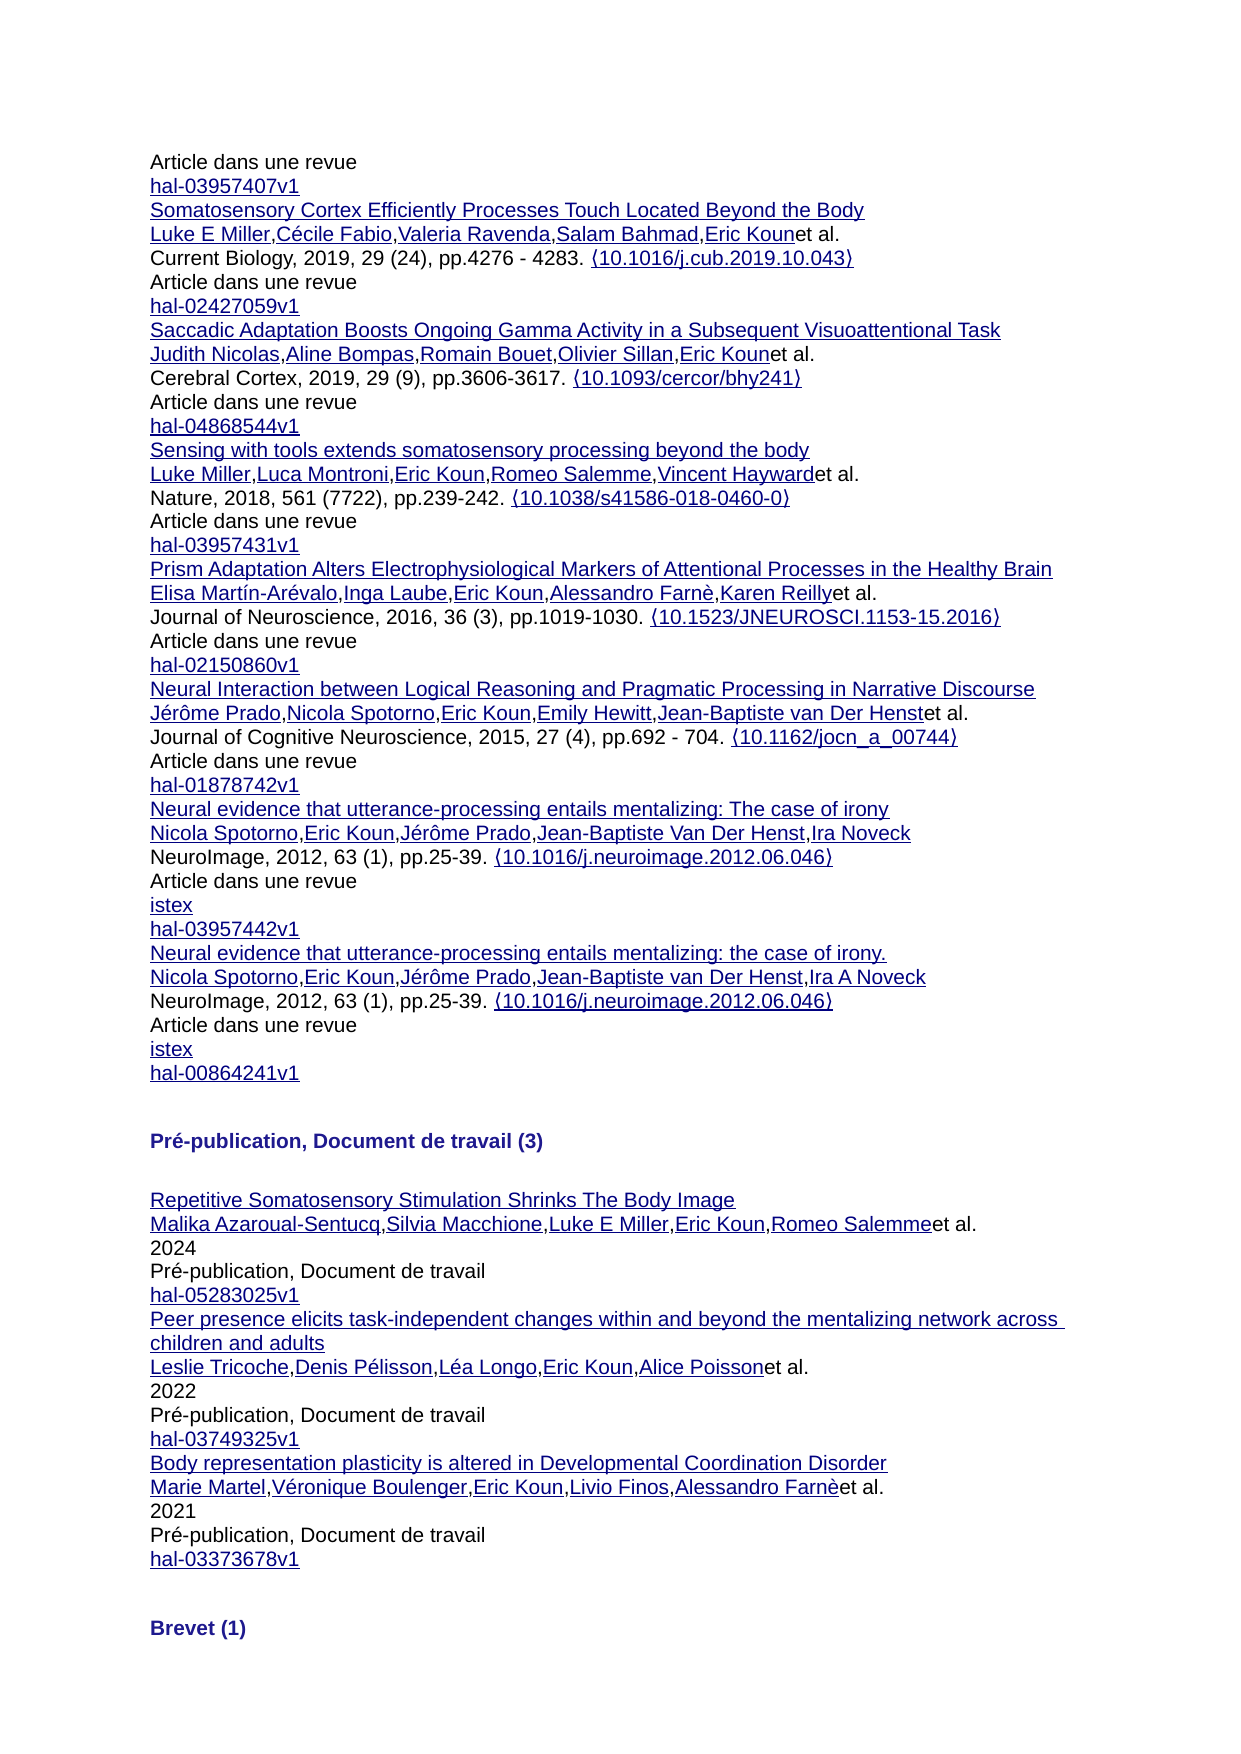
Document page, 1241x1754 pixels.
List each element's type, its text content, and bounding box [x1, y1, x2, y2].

subtitle Brevet (1) [150, 1616, 1090, 1639]
table_cell Body representation plasticity is altered in Developmental Coordination Disorder Marie Martel,Véronique Boulenger,Eric Koun,Livio Finos,Alessandro Farnèet al. 2021 Pré-publication, Document de travail hal-03373678v1 [150, 1451, 1090, 1571]
table_cell Sensing with tools extends somatosensory processing beyond the body Luke Miller,Luca Montroni,Eric Koun,Romeo Salemme,Vincent Haywardet al. Nature, 2018, 561 (7722), pp.239-242. ⟨10.1038/s41586-018-0460-0⟩ Article dans une revue hal-03957431v1 [150, 438, 1090, 557]
table_cell Prism Adaptation Alters Electrophysiological Markers of Attentional Processes in the Healthy Brain Elisa Martín-Arévalo,Inga Laube,Eric Koun,Alessandro Farnè,Karen Reillyet al. Journal of Neuroscience, 2016, 36 (3), pp.1019-1030. ⟨10.1523/JNEUROSCI.1153-15.2016⟩ Article dans une revue hal-02150860v1 [150, 557, 1090, 677]
table_cell Neural evidence that utterance-processing entails mentalizing: the case of irony. Nicola Spotorno,Eric Koun,Jérôme Prado,Jean-Baptiste van Der Henst,Ira A Noveck NeuroImage, 2012, 63 (1), pp.25-39. ⟨10.1016/j.neuroimage.2012.06.046⟩ Article dans une revue istex hal-00864241v1 [150, 941, 1090, 1084]
table_cell Article dans une revue hal-03957407v1 [150, 150, 1090, 198]
table_header Repetitive Somatosensory Stimulation Shrinks The Body Image Malika Azaroual-Sentucq,Silvia Macchione,Luke E Miller,Eric Koun,Romeo Salemmeet al. 2024 Pré-publication, Document de travail hal-05283025v1 [150, 1188, 1090, 1307]
table_cell Somatosensory Cortex Efficiently Processes Touch Located Beyond the Body Luke E Miller,Cécile Fabio,Valeria Ravenda,Salam Bahmad,Eric Kounet al. Current Biology, 2019, 29 (24), pp.4276 - 4283. ⟨10.1016/j.cub.2019.10.043⟩ Article dans une revue hal-02427059v1 [150, 198, 1090, 318]
table_cell Peer presence elicits task-independent changes within and beyond the mentalizing network across children and adults Leslie Tricoche,Denis Pélisson,Léa Longo,Eric Koun,Alice Poissonet al. 2022 Pré-publication, Document de travail hal-03749325v1 [150, 1307, 1090, 1451]
table_cell Saccadic Adaptation Boosts Ongoing Gamma Activity in a Subsequent Visuoattentional Task Judith Nicolas,Aline Bompas,Romain Bouet,Olivier Sillan,Eric Kounet al. Cerebral Cortex, 2019, 29 (9), pp.3606-3617. ⟨10.1093/cercor/bhy241⟩ Article dans une revue hal-04868544v1 [150, 318, 1090, 437]
table_cell Neural Interaction between Logical Reasoning and Pragmatic Processing in Narrative Discourse Jérôme Prado,Nicola Spotorno,Eric Koun,Emily Hewitt,Jean-Baptiste van Der Henstet al. Journal of Cognitive Neuroscience, 2015, 27 (4), pp.692 - 704. ⟨10.1162/jocn_a_00744⟩ Article dans une revue hal-01878742v1 [150, 677, 1090, 797]
table_cell Neural evidence that utterance-processing entails mentalizing: The case of irony Nicola Spotorno,Eric Koun,Jérôme Prado,Jean-Baptiste Van Der Henst,Ira Noveck NeuroImage, 2012, 63 (1), pp.25-39. ⟨10.1016/j.neuroimage.2012.06.046⟩ Article dans une revue istex hal-03957442v1 [150, 797, 1090, 941]
subtitle Pré-publication, Document de travail (3) [150, 1129, 1090, 1153]
